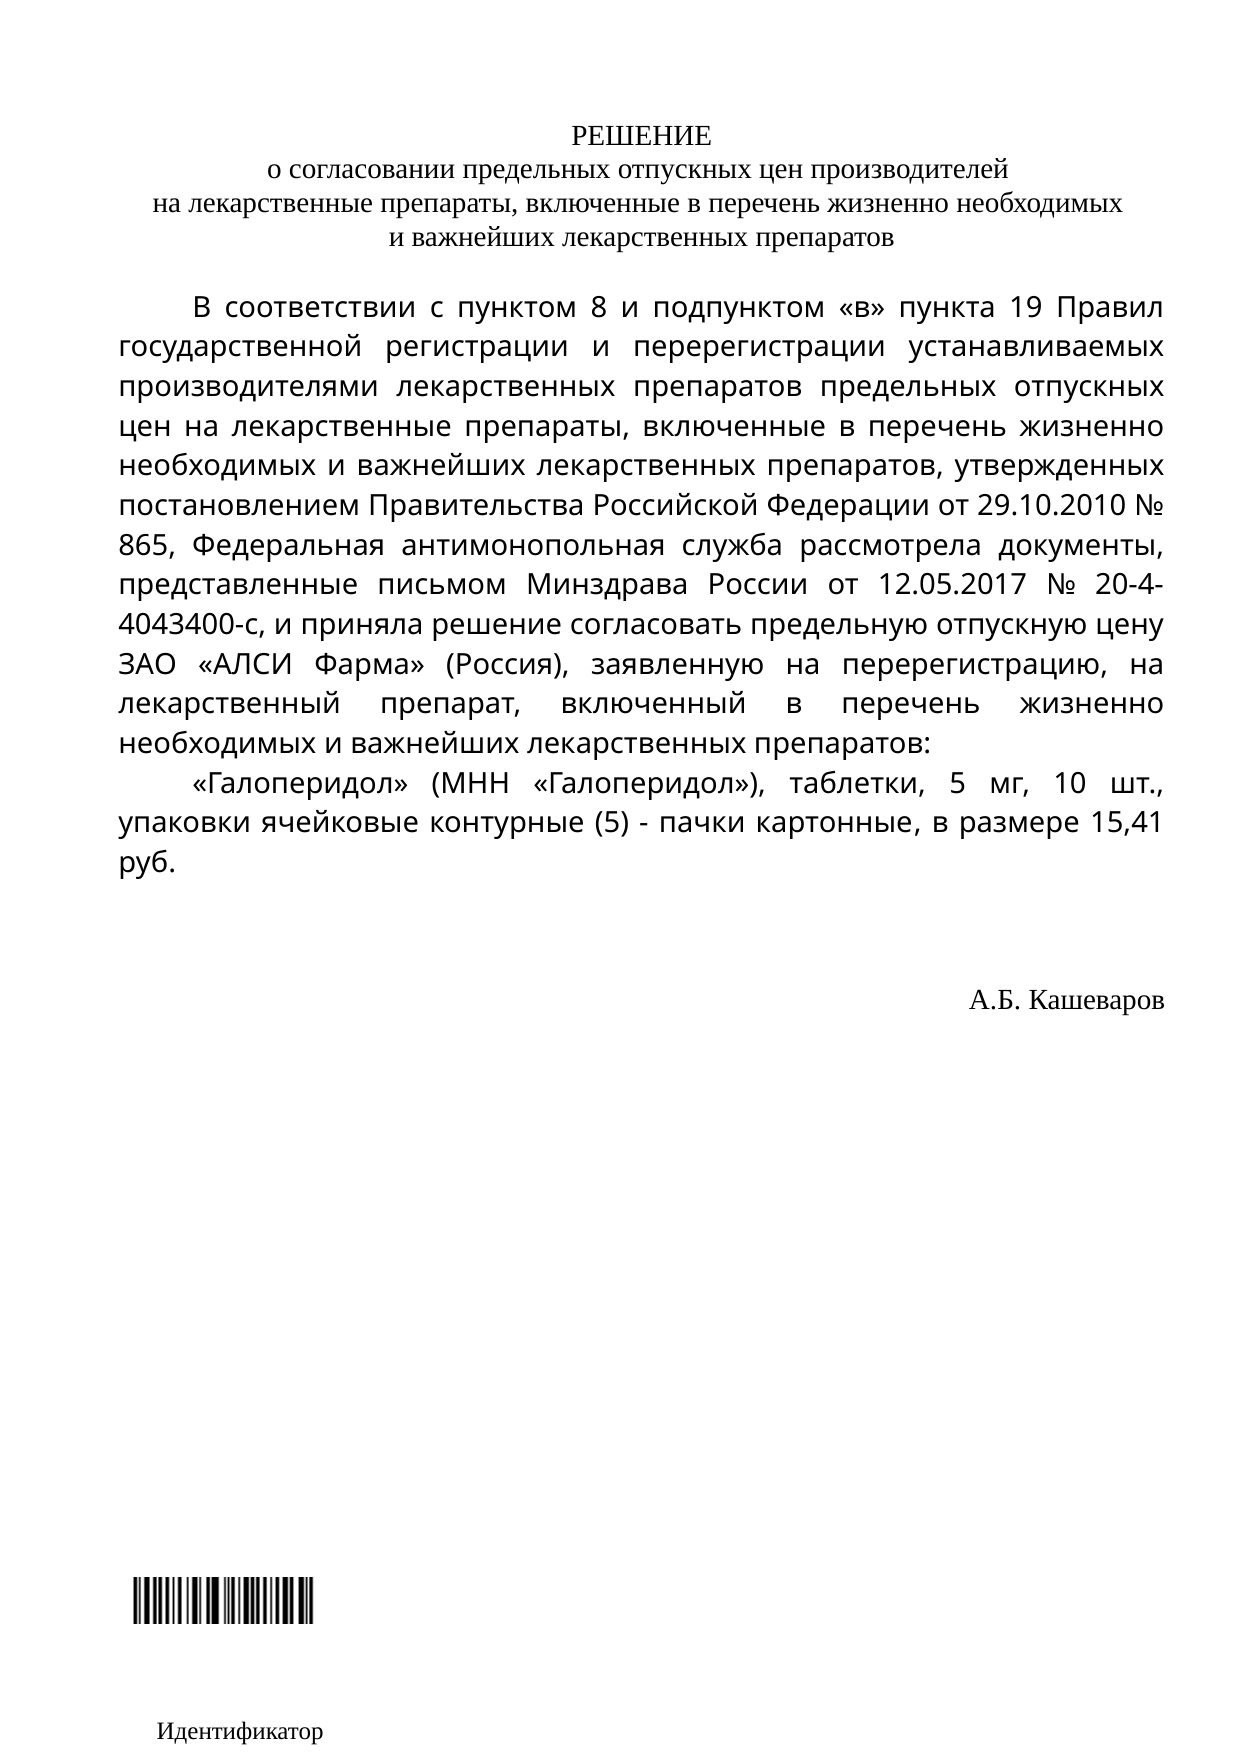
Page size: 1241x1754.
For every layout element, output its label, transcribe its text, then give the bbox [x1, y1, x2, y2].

text В соответствии с пунктом 8 и подпунктом «в» пункта 19 Правил государственной регистрации и перерегистрации устанавливаемых производителями лекарственных препаратов предельных отпускных цен на лекарственные препараты, включенные в перечень жизненно необходимых и важнейших лекарственных препаратов, утвержденных постановлением Правительства Российской Федерации от 29.10.2010 № 865, Федеральная антимонопольная служба рассмотрела документы, представленные письмом Минздрава России от 12.05.2017 № 20-4-4043400-с, и приняла решение согласовать предельную отпускную цену ЗАО «АЛСИ Фарма» (Россия), заявленную на перерегистрацию, на лекарственный препарат, включенный в перечень жизненно необходимых и важнейших лекарственных препаратов: [118, 286, 1165, 762]
text о согласовании предельных отпускных цен производителей [118, 152, 1165, 185]
text А.Б. Кашеваров [118, 982, 1165, 1015]
picture [118, 1577, 331, 1624]
text на лекарственные препараты, включенные в перечень жизненно необходимых [118, 185, 1165, 219]
text и важнейших лекарственных препаратов [118, 219, 1165, 252]
text РЕШЕНИЕ [118, 118, 1165, 152]
text «Галоперидол» (МНН «Галоперидол»), таблетки, 5 мг, 10 шт., упаковки ячейковые контурные (5) - пачки картонные, в размере 15,41 руб. [118, 762, 1165, 881]
